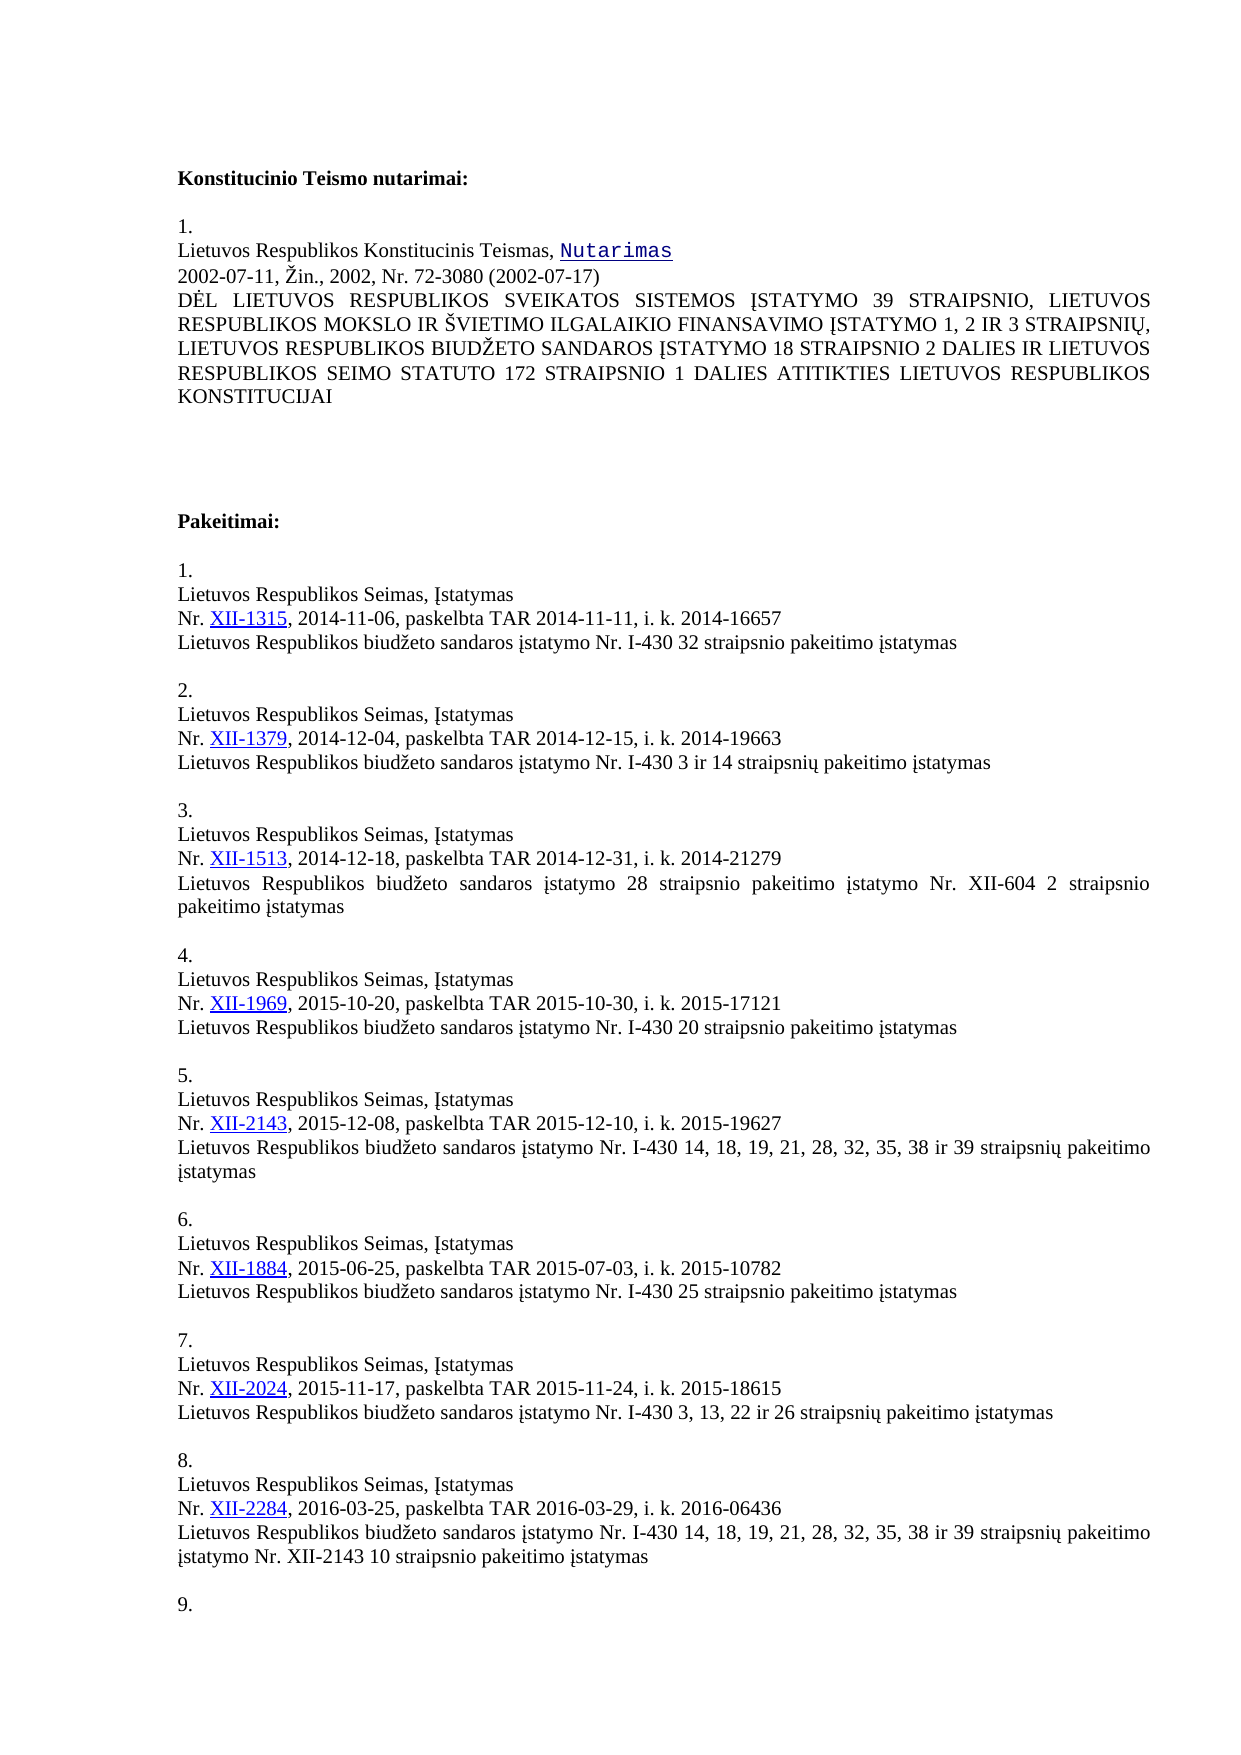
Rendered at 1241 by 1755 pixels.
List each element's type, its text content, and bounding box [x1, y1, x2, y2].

text Lietuvos Respublikos Seimas, Įstatymas [177, 1087, 1152, 1111]
text Lietuvos Respublikos Seimas, Įstatymas [177, 822, 1152, 846]
text Nr. XII-1379, 2014-12-04, paskelbta TAR 2014-12-15, i. k. 2014-19663 [177, 726, 1152, 750]
text Lietuvos Respublikos biudžeto sandaros įstatymo Nr. I-430 20 straipsnio pakeitimo įstatymas [177, 1015, 1152, 1039]
text Lietuvos Respublikos Seimas, Įstatymas [177, 1231, 1152, 1255]
text Lietuvos Respublikos Seimas, Įstatymas [177, 582, 1152, 606]
text Nr. XII-1884, 2015-06-25, paskelbta TAR 2015-07-03, i. k. 2015-10782 [177, 1255, 1152, 1279]
text 3. [177, 798, 1152, 822]
text 9. [177, 1592, 1152, 1616]
text Lietuvos Respublikos biudžeto sandaros įstatymo Nr. I-430 3 ir 14 straipsnių pakeitimo įstatymas [177, 750, 1152, 774]
text Lietuvos Respublikos biudžeto sandaros įstatymo Nr. I-430 32 straipsnio pakeitimo įstatymas [177, 630, 1152, 654]
text Lietuvos Respublikos biudžeto sandaros įstatymo Nr. I-430 14, 18, 19, 21, 28, 32, 35, 38 ir 39 straipsnių pakeitimo įstatymas [177, 1135, 1152, 1183]
text Lietuvos Respublikos Seimas, Įstatymas [177, 702, 1152, 726]
text Lietuvos Respublikos Seimas, Įstatymas [177, 1352, 1152, 1376]
text Nr. XII-2143, 2015-12-08, paskelbta TAR 2015-12-10, i. k. 2015-19627 [177, 1111, 1152, 1135]
text Lietuvos Respublikos Konstitucinis Teismas, Nutarimas [177, 238, 1152, 264]
text 8. [177, 1448, 1152, 1472]
text Nr. XII-2284, 2016-03-25, paskelbta TAR 2016-03-29, i. k. 2016-06436 [177, 1496, 1152, 1520]
text Lietuvos Respublikos biudžeto sandaros įstatymo 28 straipsnio pakeitimo įstatymo Nr. XII-604 2 straipsnio pakeitimo įstatymas [177, 870, 1152, 918]
text 2002-07-11, Žin., 2002, Nr. 72-3080 (2002-07-17) [177, 264, 1152, 288]
text Lietuvos Respublikos Seimas, Įstatymas [177, 967, 1152, 991]
text Nr. XII-1513, 2014-12-18, paskelbta TAR 2014-12-31, i. k. 2014-21279 [177, 846, 1152, 870]
text 1. [177, 558, 1152, 582]
text Lietuvos Respublikos biudžeto sandaros įstatymo Nr. I-430 14, 18, 19, 21, 28, 32, 35, 38 ir 39 straipsnių pakeitimo įstatymo Nr. XII-2143 10 straipsnio pakeitimo įstatymas [177, 1520, 1152, 1568]
text Nr. XII-1315, 2014-11-06, paskelbta TAR 2014-11-11, i. k. 2014-16657 [177, 606, 1152, 630]
text 1. [177, 214, 1152, 238]
text Nr. XII-2024, 2015-11-17, paskelbta TAR 2015-11-24, i. k. 2015-18615 [177, 1376, 1152, 1400]
text 7. [177, 1328, 1152, 1352]
text Nr. XII-1969, 2015-10-20, paskelbta TAR 2015-10-30, i. k. 2015-17121 [177, 991, 1152, 1015]
text 2. [177, 678, 1152, 702]
text Pakeitimai: [177, 509, 1152, 533]
text Lietuvos Respublikos biudžeto sandaros įstatymo Nr. I-430 25 straipsnio pakeitimo įstatymas [177, 1279, 1152, 1303]
text DĖL LIETUVOS RESPUBLIKOS SVEIKATOS SISTEMOS ĮSTATYMO 39 STRAIPSNIO, LIETUVOS RESPUBLIKOS MOKSLO IR ŠVIETIMO ILGALAIKIO FINANSAVIMO ĮSTATYMO 1, 2 IR 3 STRAIPSNIŲ, LIETUVOS RESPUBLIKOS BIUDŽETO SANDAROS ĮSTATYMO 18 STRAIPSNIO 2 DALIES IR LIETUVOS RESPUBLIKOS SEIMO STATUTO 172 STRAIPSNIO 1 DALIES ATITIKTIES LIETUVOS RESPUBLIKOS KONSTITUCIJAI [177, 288, 1152, 408]
text Konstitucinio Teismo nutarimai: [177, 166, 1152, 190]
text 5. [177, 1063, 1152, 1087]
text Lietuvos Respublikos biudžeto sandaros įstatymo Nr. I-430 3, 13, 22 ir 26 straipsnių pakeitimo įstatymas [177, 1400, 1152, 1424]
text 4. [177, 943, 1152, 967]
text 6. [177, 1207, 1152, 1231]
text Lietuvos Respublikos Seimas, Įstatymas [177, 1472, 1152, 1496]
